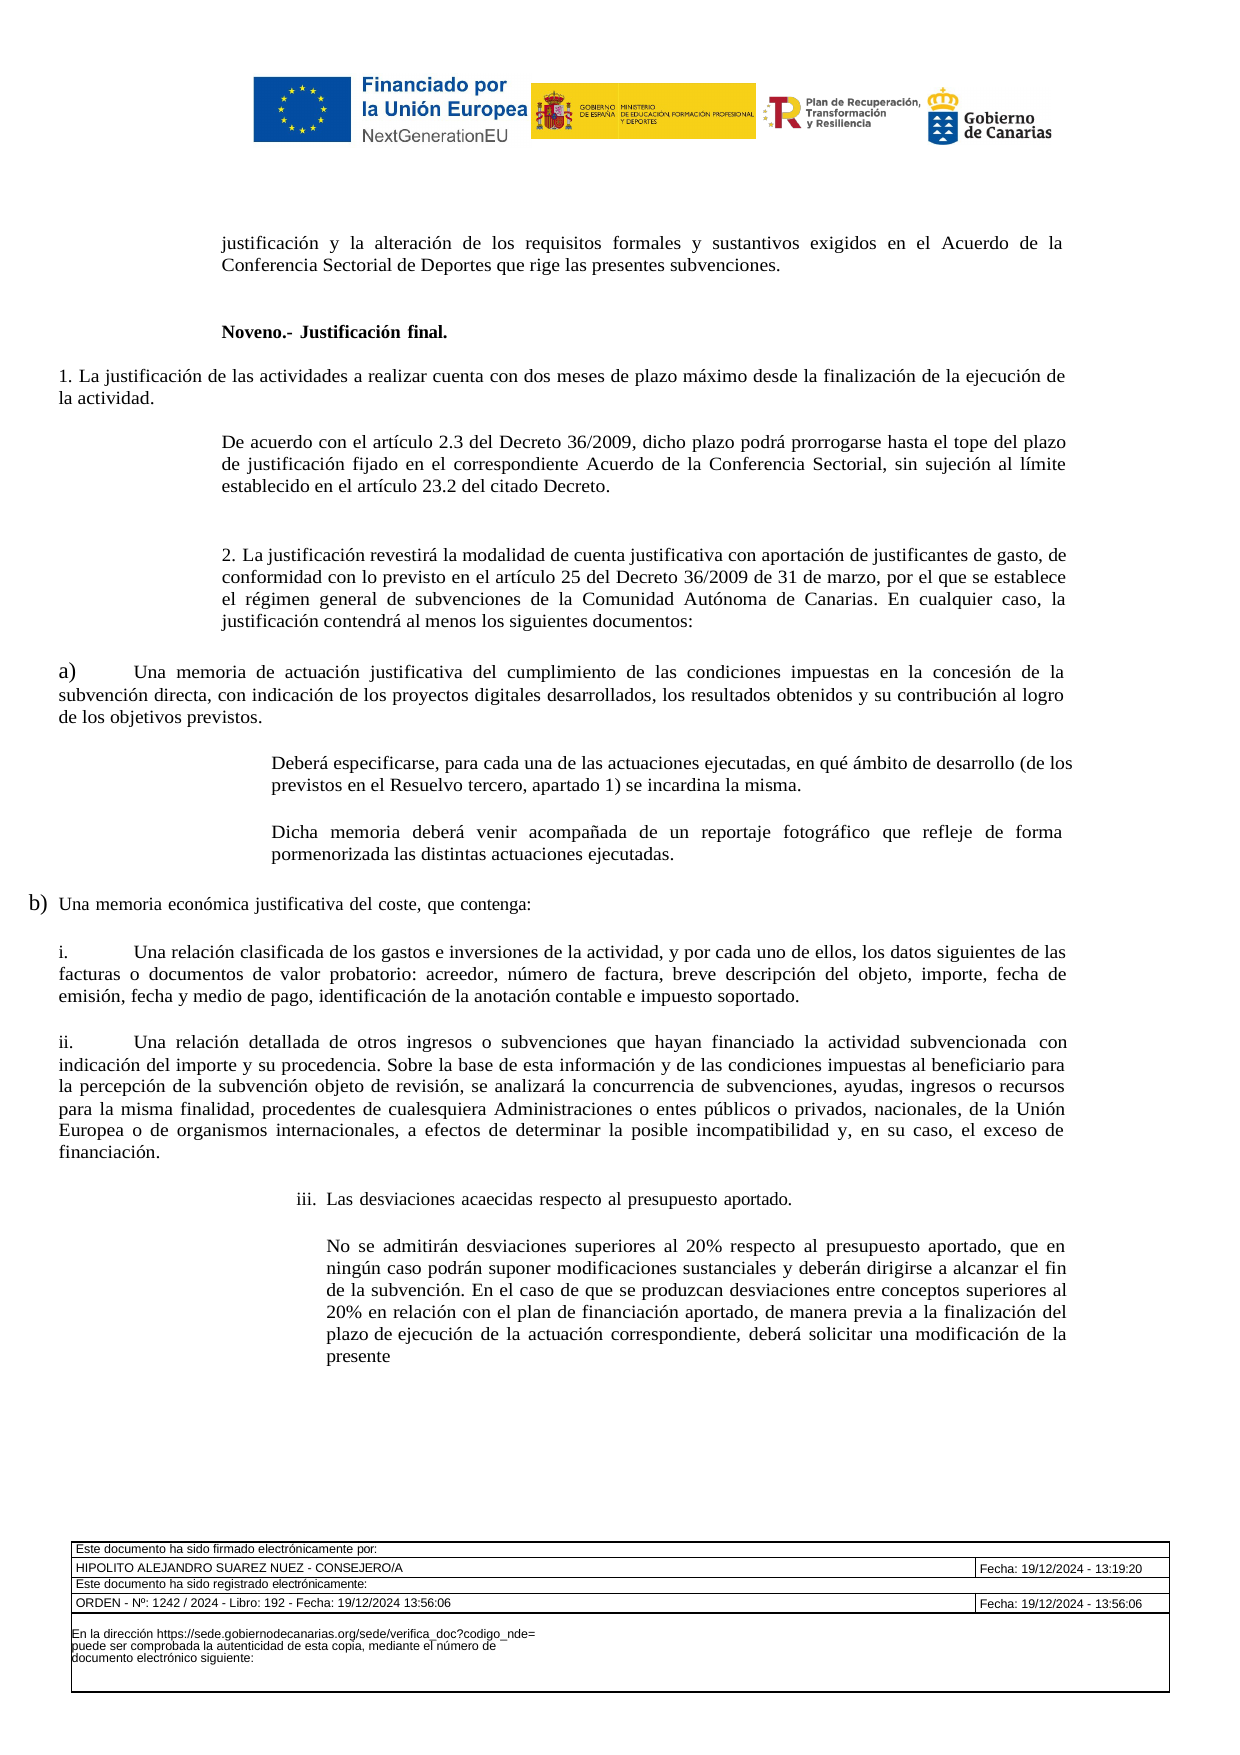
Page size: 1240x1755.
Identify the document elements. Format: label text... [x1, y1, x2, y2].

table_cell Fecha: 19/12/2024 - 13:56:06 [976, 1594, 1169, 1612]
table_cell Este documento ha sido registrado electrónicamente: [72, 1578, 1169, 1592]
text justificación y la alteración de los requisitos formales y sustantivos exigidos en el Acuerdo de la Conferencia Sectorial de Deportes que rige las presentes subvenciones. [221, 232, 1064, 276]
list Una memoria económica justificativa del coste, que contenga: [28, 889, 1181, 916]
list Una relación clasificada de los gastos e inversiones de la actividad, y por cada uno de ellos, los datos siguientes de las facturas o documentos de valor probatorio: acreedor, número de factura, breve descripción del objeto, importe, fecha de emisión, fecha y medio de pago, identificación de la anotación contable e impuesto soportado. [58, 941, 1068, 1006]
table_cell ORDEN - Nº: 1242 / 2024 - Libro: 192 - Fecha: 19/12/2024 13:56:06 [72, 1594, 975, 1612]
list Una memoria de actuación justificativa del cumplimiento de las condiciones impuestas en la concesión de la subvención directa, con indicación de los proyectos digitales desarrollados, los resultados obtenidos y su contribución al logro de los objetivos previstos. [58, 657, 1067, 727]
table_cell Fecha: 19/12/2024 - 13:19:20 [976, 1558, 1169, 1577]
list Las desviaciones acaecidas respecto al presupuesto aportado. [296, 1188, 1181, 1210]
text No se admitirán desviaciones superiores al 20% respecto al presupuesto aportado, que en ningún caso podrán suponer modificaciones sustanciales y deberán dirigirse a alcanzar el fin de la subvención. En el caso de que se produzcan desviaciones entre conceptos superiores al 20% en relación con el plan de financiación aportado, de manera previa a la finalización del plazo de ejecución de la actuación correspondiente, deberá solicitar una modificación de la presente [326, 1235, 1067, 1366]
list La justificación de las actividades a realizar cuenta con dos meses de plazo máximo desde la finalización de la ejecución de la actividad. [58, 365, 1066, 409]
list La justificación revestirá la modalidad de cuenta justificativa con aportación de justificantes de gasto, de conformidad con lo previsto en el artículo 25 del Decreto 36/2009 de 31 de marzo, por el que se establece el régimen general de subvenciones de la Comunidad Autónoma de Canarias. En cualquier caso, la justificación contendrá al menos los siguientes documentos: [222, 544, 1067, 632]
table_header Este documento ha sido firmado electrónicamente por: [72, 1543, 975, 1557]
table_cell En la dirección https://sede.gobiernodecanarias.org/sede/verifica_doc?codigo_nde= puede ser comprobada la autenticidad de esta copia, mediante el número de documento electrónico siguiente: [72, 1614, 1169, 1691]
text Dicha memoria deberá venir acompañada de un reportaje fotográfico que refleje de forma pormenorizada las distintas actuaciones ejecutadas. [271, 821, 1076, 864]
text De acuerdo con el artículo 2.3 del Decreto 36/2009, dicho plazo podrá prorrogarse hasta el tope del plazo de justificación fijado en el correspondiente Acuerdo de la Conferencia Sectorial, sin sujeción al límite establecido en el artículo 23.2 del citado Decreto. [221, 431, 1067, 497]
text Deberá especificarse, para cada una de las actuaciones ejecutadas, en qué ámbito de desarrollo (de los previstos en el Resuelvo tercero, apartado 1) se incardina la misma. [271, 752, 1076, 796]
subtitle Noveno.- Justificación final. [221, 321, 1181, 342]
table_cell HIPOLITO ALEJANDRO SUAREZ NUEZ - CONSEJERO/A [72, 1558, 975, 1577]
table_header [975, 1543, 1169, 1557]
list Una relación detallada de otros ingresos o subvenciones que hayan financiado la actividad subvencionada con indicación del importe y su procedencia. Sobre la base de esta información y de las condiciones impuestas al beneficiario para la percepción de la subvención objeto de revisión, se analizará la concurrencia de subvenciones, ayudas, ingresos o recursos para la misma finalidad, procedentes de cualesquiera Administraciones o entes públicos o privados, nacionales, de la Unión Europea o de organismos internacionales, a efectos de determinar la posible incompatibilidad y, en su caso, el exceso de financiación. [58, 1031, 1067, 1163]
